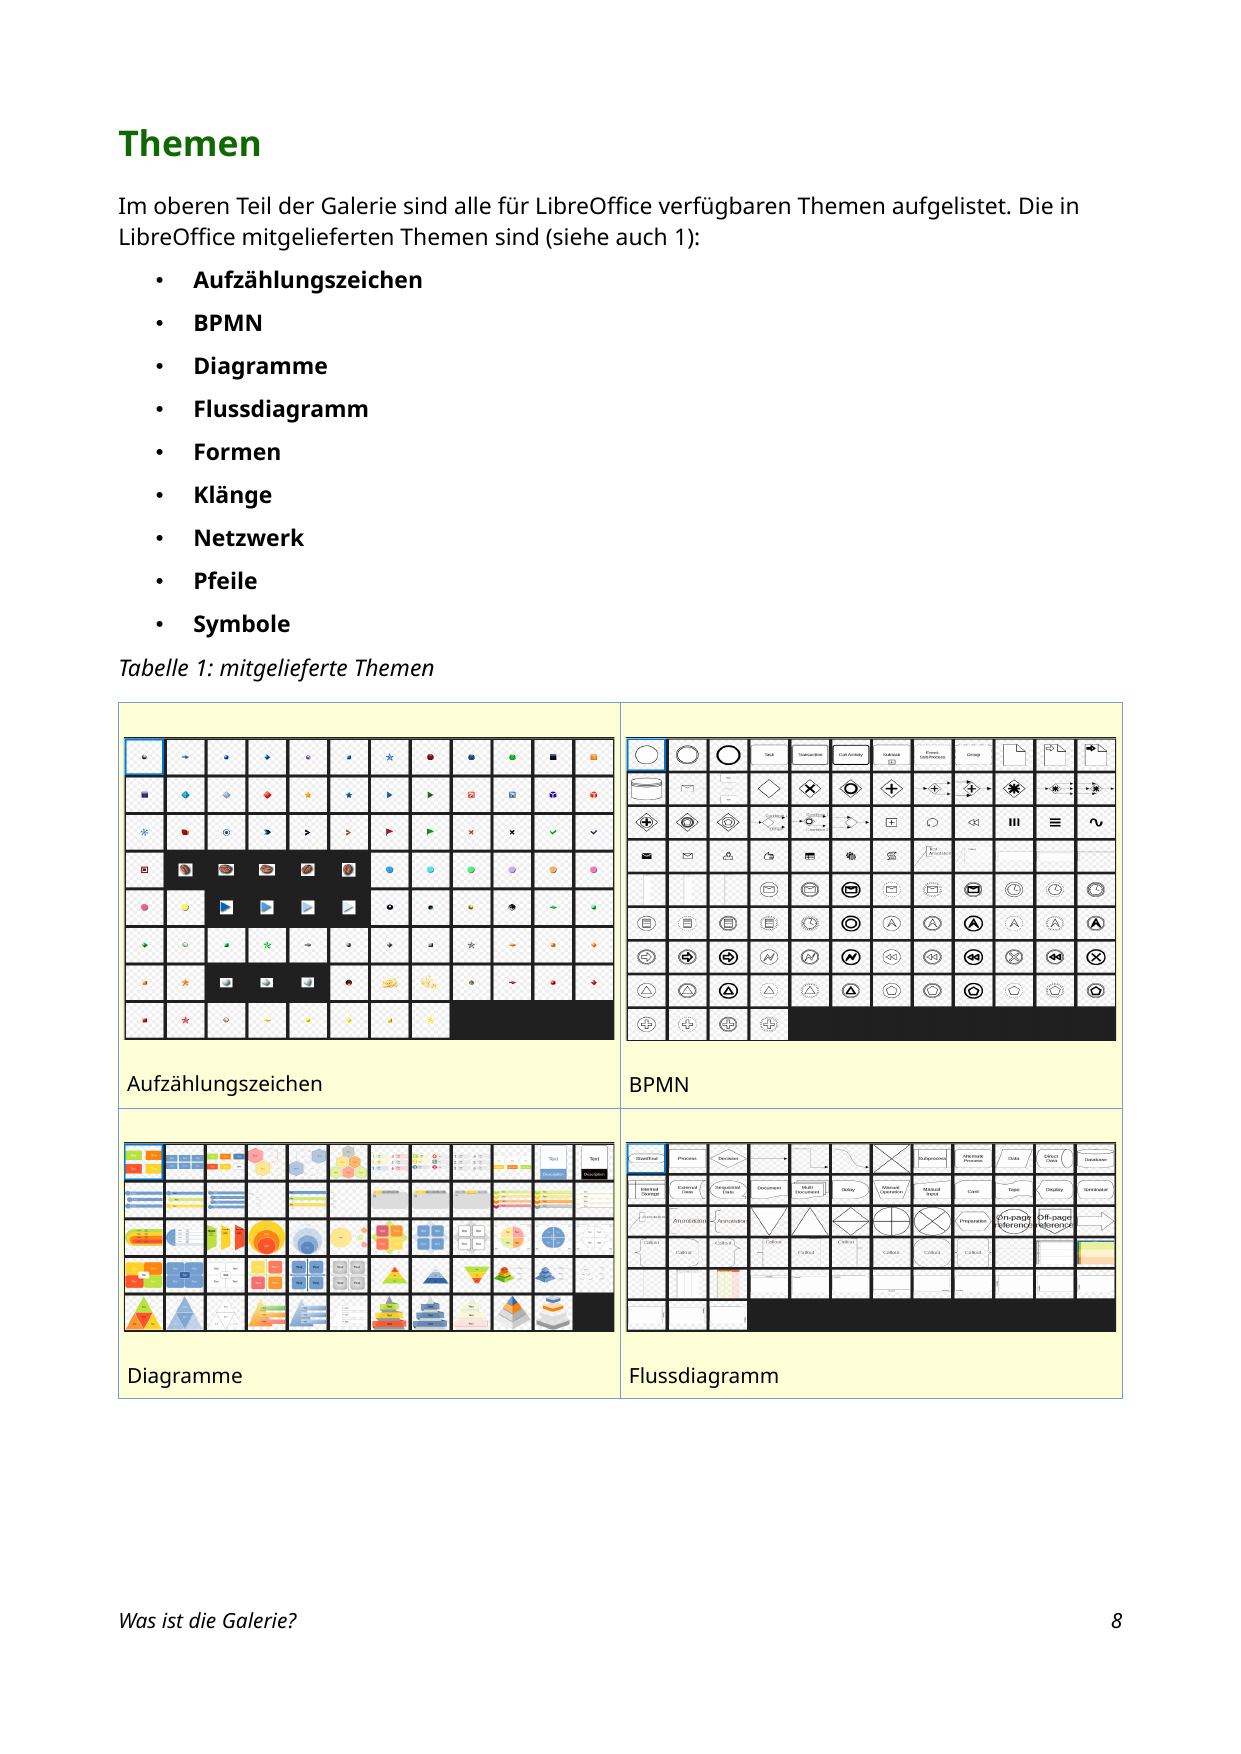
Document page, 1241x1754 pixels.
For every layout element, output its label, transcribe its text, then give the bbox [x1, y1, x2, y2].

list Aufzählungszeichen [156, 264, 1122, 295]
list Pfeile [156, 565, 1122, 597]
picture [625, 737, 1117, 1041]
list Klänge [156, 479, 1122, 511]
text Im oberen Teil der Galerie sind alle für LibreOffice verfügbaren Themen aufgelistet. Die in LibreOffice mitgelieferten Themen sind (siehe auch Tabelle 1): [118, 190, 1122, 252]
list Formen [156, 436, 1122, 467]
list BPMN [156, 307, 1122, 338]
table_header Aufzählungszeichen [119, 703, 620, 1107]
list Flussdiagramm [156, 393, 1122, 424]
list Netzwerk [156, 522, 1122, 553]
picture [625, 1142, 1117, 1332]
table_header BPMN [621, 703, 1122, 1107]
subtitle Themen [118, 118, 1122, 166]
picture [123, 1142, 615, 1332]
picture [123, 737, 615, 1040]
text Tabelle 1: mitgelieferte Themen [118, 652, 1122, 683]
table_cell Flussdiagramm [621, 1109, 1122, 1398]
list Diagramme [156, 350, 1122, 381]
table_cell Diagramme [119, 1109, 620, 1398]
list Symbole [156, 608, 1122, 639]
